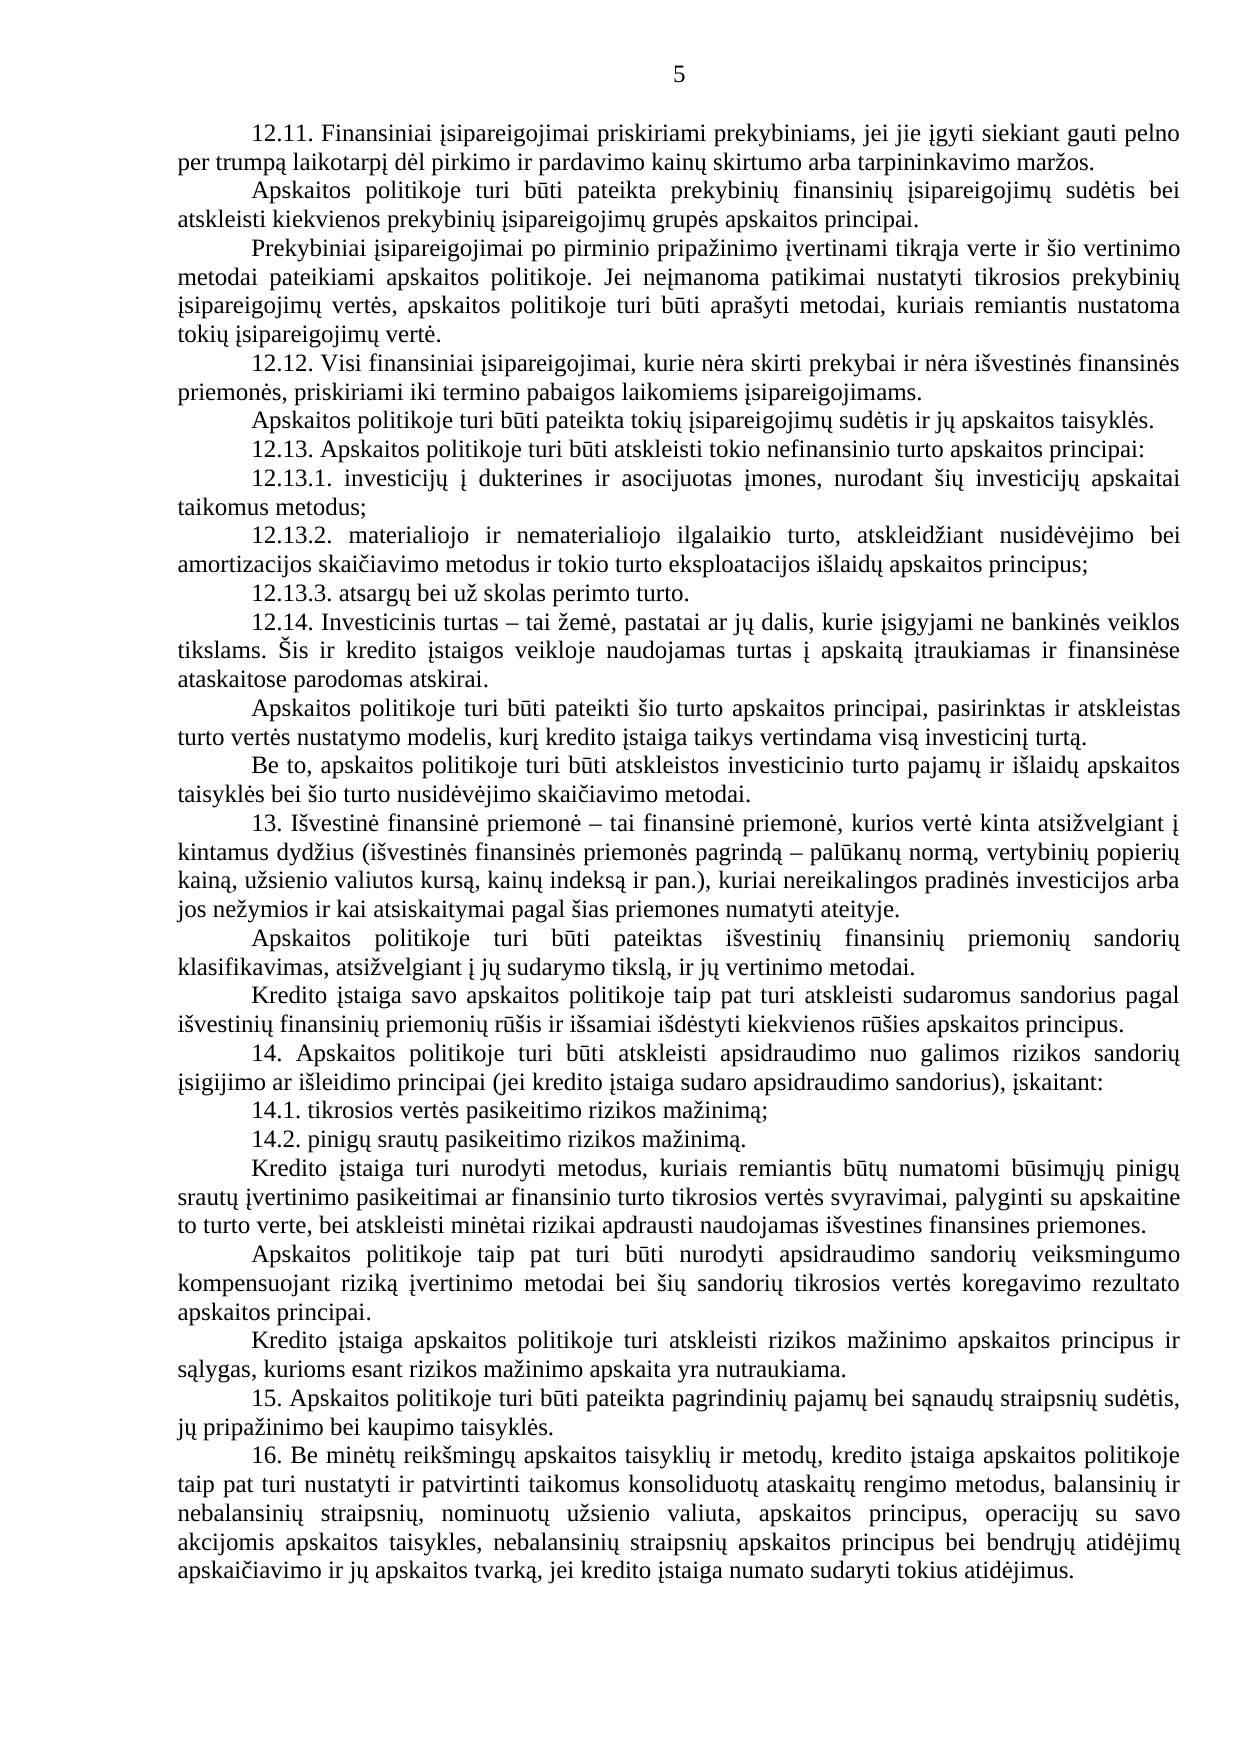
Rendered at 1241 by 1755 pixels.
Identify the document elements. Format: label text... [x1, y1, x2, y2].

text 12.13.3. atsargų bei už skolas perimto turto. [177, 578, 1181, 607]
text 12.13.1. investicijų į dukterines ir asocijuotas įmones, nurodant šių investicijų apskaitai taikomus metodus; [177, 463, 1181, 521]
text Apskaitos politikoje taip pat turi būti nurodyti apsidraudimo sandorių veiksmingumo kompensuojant riziką įvertinimo metodai bei šių sandorių tikrosios vertės koregavimo rezultato apskaitos principai. [177, 1239, 1181, 1326]
text Apskaitos politikoje turi būti pateikta prekybinių finansinių įsipareigojimų sudėtis bei atskleisti kiekvienos prekybinių įsipareigojimų grupės apskaitos principai. [177, 176, 1181, 233]
text 12.14. Investicinis turtas – tai žemė, pastatai ar jų dalis, kurie įsigyjami ne bankinės veiklos tikslams. Šis ir kredito įstaigos veikloje naudojamas turtas į apskaitą įtraukiamas ir finansinėse ataskaitose parodomas atskirai. [177, 607, 1181, 693]
text Apskaitos politikoje turi būti pateiktas išvestinių finansinių priemonių sandorių klasifikavimas, atsižvelgiant į jų sudarymo tikslą, ir jų vertinimo metodai. [177, 923, 1181, 981]
text 14.2. pinigų srautų pasikeitimo rizikos mažinimą. [177, 1124, 1181, 1153]
text 12.12. Visi finansiniai įsipareigojimai, kurie nėra skirti prekybai ir nėra išvestinės finansinės priemonės, priskiriami iki termino pabaigos laikomiems įsipareigojimams. [177, 348, 1181, 406]
text Kredito įstaiga turi nurodyti metodus, kuriais remiantis būtų numatomi būsimųjų pinigų srautų įvertinimo pasikeitimai ar finansinio turto tikrosios vertės svyravimai, palyginti su apskaitine to turto verte, bei atskleisti minėtai rizikai apdrausti naudojamas išvestines finansines priemones. [177, 1153, 1181, 1239]
text Kredito įstaiga apskaitos politikoje turi atskleisti rizikos mažinimo apskaitos principus ir sąlygas, kurioms esant rizikos mažinimo apskaita yra nutraukiama. [177, 1326, 1181, 1383]
text Kredito įstaiga savo apskaitos politikoje taip pat turi atskleisti sudaromus sandorius pagal išvestinių finansinių priemonių rūšis ir išsamiai išdėstyti kiekvienos rūšies apskaitos principus. [177, 981, 1181, 1038]
text Prekybiniai įsipareigojimai po pirminio pripažinimo įvertinami tikrąja verte ir šio vertinimo metodai pateikiami apskaitos politikoje. Jei neįmanoma patikimai nustatyti tikrosios prekybinių įsipareigojimų vertės, apskaitos politikoje turi būti aprašyti metodai, kuriais remiantis nustatoma tokių įsipareigojimų vertė. [177, 233, 1181, 348]
text 16. Be minėtų reikšmingų apskaitos taisyklių ir metodų, kredito įstaiga apskaitos politikoje taip pat turi nustatyti ir patvirtinti taikomus konsoliduotų ataskaitų rengimo metodus, balansinių ir nebalansinių straipsnių, nominuotų užsienio valiuta, apskaitos principus, operacijų su savo akcijomis apskaitos taisykles, nebalansinių straipsnių apskaitos principus bei bendrųjų atidėjimų apskaičiavimo ir jų apskaitos tvarką, jei kredito įstaiga numato sudaryti tokius atidėjimus. [177, 1441, 1181, 1584]
text 14. Apskaitos politikoje turi būti atskleisti apsidraudimo nuo galimos rizikos sandorių įsigijimo ar išleidimo principai (jei kredito įstaiga sudaro apsidraudimo sandorius), įskaitant: [177, 1038, 1181, 1096]
text Be to, apskaitos politikoje turi būti atskleistos investicinio turto pajamų ir išlaidų apskaitos taisyklės bei šio turto nusidėvėjimo skaičiavimo metodai. [177, 751, 1181, 808]
text 12.13. Apskaitos politikoje turi būti atskleisti tokio nefinansinio turto apskaitos principai: [177, 434, 1181, 463]
text 13. Išvestinė finansinė priemonė – tai finansinė priemonė, kurios vertė kinta atsižvelgiant į kintamus dydžius (išvestinės finansinės priemonės pagrindą – palūkanų normą, vertybinių popierių kainą, užsienio valiutos kursą, kainų indeksą ir pan.), kuriai nereikalingos pradinės investicijos arba jos nežymios ir kai atsiskaitymai pagal šias priemones numatyti ateityje. [177, 808, 1181, 923]
text Apskaitos politikoje turi būti pateikti šio turto apskaitos principai, pasirinktas ir atskleistas turto vertės nustatymo modelis, kurį kredito įstaiga taikys vertindama visą investicinį turtą. [177, 693, 1181, 751]
text Apskaitos politikoje turi būti pateikta tokių įsipareigojimų sudėtis ir jų apskaitos taisyklės. [177, 406, 1181, 434]
text 14.1. tikrosios vertės pasikeitimo rizikos mažinimą; [177, 1096, 1181, 1124]
text 12.13.2. materialiojo ir nematerialiojo ilgalaikio turto, atskleidžiant nusidėvėjimo bei amortizacijos skaičiavimo metodus ir tokio turto eksploatacijos išlaidų apskaitos principus; [177, 521, 1181, 578]
text 15. Apskaitos politikoje turi būti pateikta pagrindinių pajamų bei sąnaudų straipsnių sudėtis, jų pripažinimo bei kaupimo taisyklės. [177, 1383, 1181, 1441]
text 12.11. Finansiniai įsipareigojimai priskiriami prekybiniams, jei jie įgyti siekiant gauti pelno per trumpą laikotarpį dėl pirkimo ir pardavimo kainų skirtumo arba tarpininkavimo maržos. [177, 118, 1181, 176]
